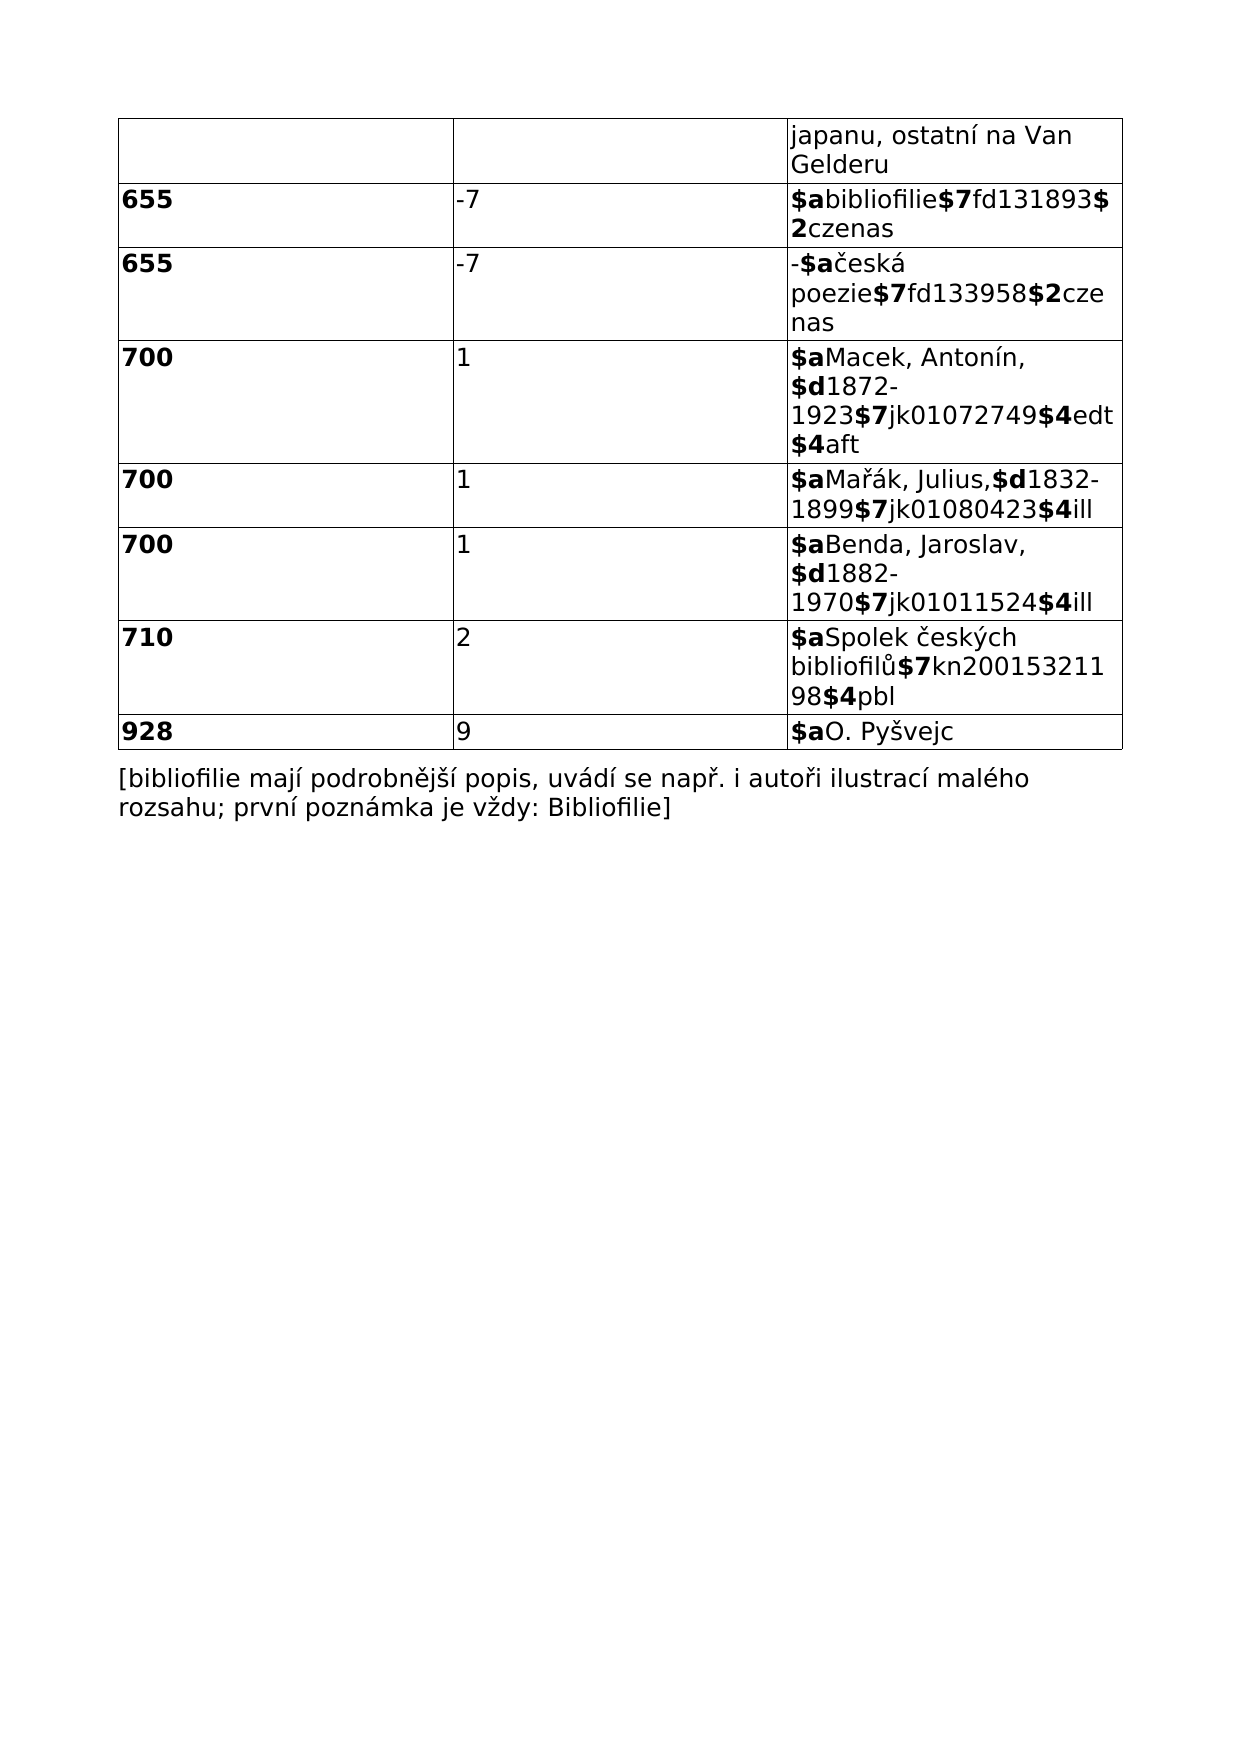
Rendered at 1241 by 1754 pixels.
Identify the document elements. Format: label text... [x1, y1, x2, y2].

table_cell 710 [119, 621, 453, 714]
table_cell -$ačeská poezie$7fd133958$2czenas [788, 248, 1122, 340]
table_cell $aMacek, Antonín,$d1872-1923$7jk01072749$4edt$4aft [788, 341, 1122, 463]
table_cell 9 [454, 715, 787, 749]
table_cell $aMařák, Julius,$d1832-1899$7jk01080423$4ill [788, 464, 1122, 527]
table_cell [119, 119, 453, 182]
table_cell 2 [454, 621, 787, 714]
table_cell -7 [454, 248, 787, 340]
text [bibliofilie mají podrobnější popis, uvádí se např. i autoři ilustrací malého rozsahu; první poznámka je vždy: Bibliofilie] [118, 764, 1122, 822]
table_cell 700 [119, 464, 453, 527]
table_cell 655 [119, 248, 453, 340]
table_cell -7 [454, 184, 787, 247]
table_cell [454, 119, 787, 182]
table_cell 1 [454, 464, 787, 527]
table_cell 928 [119, 715, 453, 749]
table_cell japanu, ostatní na Van Gelderu [788, 119, 1122, 182]
table_cell 700 [119, 341, 453, 463]
table_cell $aO. Pyšvejc [788, 715, 1122, 749]
table_cell $aSpolek českých bibliofilů$7kn20015321198$4pbl [788, 621, 1122, 714]
table_cell 655 [119, 184, 453, 247]
table_cell $abibliofilie$7fd131893$2czenas [788, 184, 1122, 247]
table_cell $aBenda, Jaroslav,$d1882-1970$7jk01011524$4ill [788, 528, 1122, 620]
table_cell 1 [454, 528, 787, 620]
table_cell 700 [119, 528, 453, 620]
table_cell 1 [454, 341, 787, 463]
